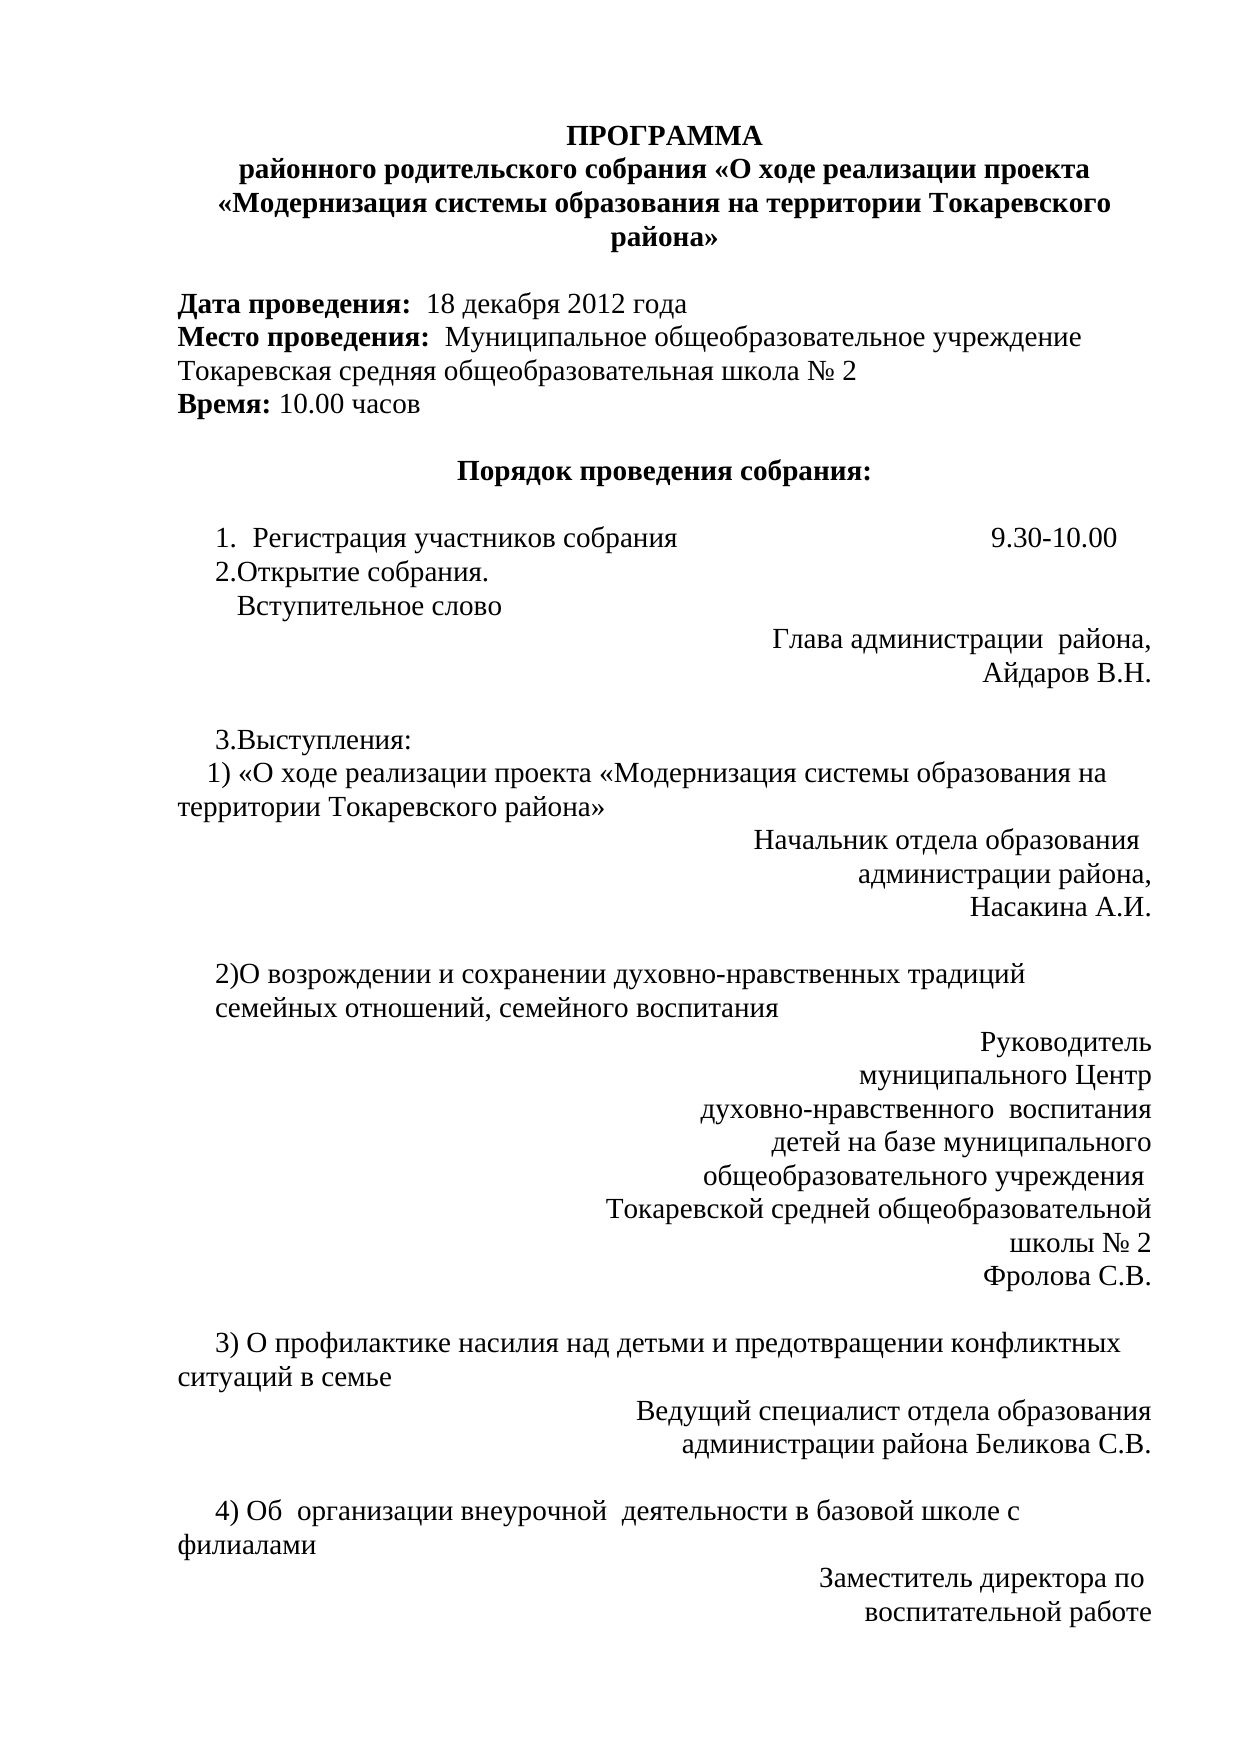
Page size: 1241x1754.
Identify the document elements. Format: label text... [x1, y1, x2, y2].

text общеобразовательного учреждения [177, 1158, 1152, 1191]
text Ведущий специалист отдела образования администрации района Беликова С.В. [177, 1393, 1152, 1460]
text Токаревской средней общеобразовательной [177, 1191, 1152, 1225]
text детей на базе муниципального [177, 1124, 1152, 1158]
text Дата проведения: 18 декабря 2012 года [177, 286, 1152, 319]
text Айдаров В.Н. [215, 655, 1152, 688]
text администрации района, [215, 856, 1152, 889]
text 1) «О ходе реализации проекта «Модернизация системы образования на территории Токаревского района» [177, 755, 1152, 822]
text Порядок проведения собрания: [177, 453, 1152, 487]
text Глава администрации района, [215, 621, 1152, 655]
text школы № 2 [177, 1225, 1152, 1258]
text 2.Открытие собрания. [215, 554, 1152, 588]
text 3) О профилактике насилия над детьми и предотвращении конфликтных ситуаций в семье [177, 1326, 1152, 1393]
text Насакина А.И. [215, 889, 1152, 923]
text 3.Выступления: [215, 722, 1152, 755]
text ПРОГРАММА [177, 118, 1152, 152]
text районного родительского собрания «О ходе реализации проекта «Модернизация системы образования на территории Токаревского района» [177, 152, 1152, 252]
text 4) Об организации внеурочной деятельности в базовой школе с филиалами [177, 1493, 1152, 1560]
text Начальник отдела образования [177, 822, 1152, 856]
text Место проведения: Муниципальное общеобразовательное учреждение Токаревская средняя общеобразовательная школа № 2 [177, 319, 1152, 386]
text 2)О возрождении и сохранении духовно-нравственных традиций семейных отношений, семейного воспитания [215, 957, 1152, 1024]
text Время: 10.00 часов [177, 386, 1152, 420]
text воспитательной работе [177, 1594, 1152, 1627]
list Регистрация участников собрания 9.30-10.00 [215, 521, 1152, 554]
text Фролова С.В. [177, 1258, 1152, 1292]
text Вступительное слово [215, 588, 1152, 621]
text духовно-нравственного воспитания [177, 1091, 1152, 1124]
text Заместитель директора по [177, 1560, 1152, 1594]
text Руководитель муниципального Центр [177, 1024, 1152, 1091]
